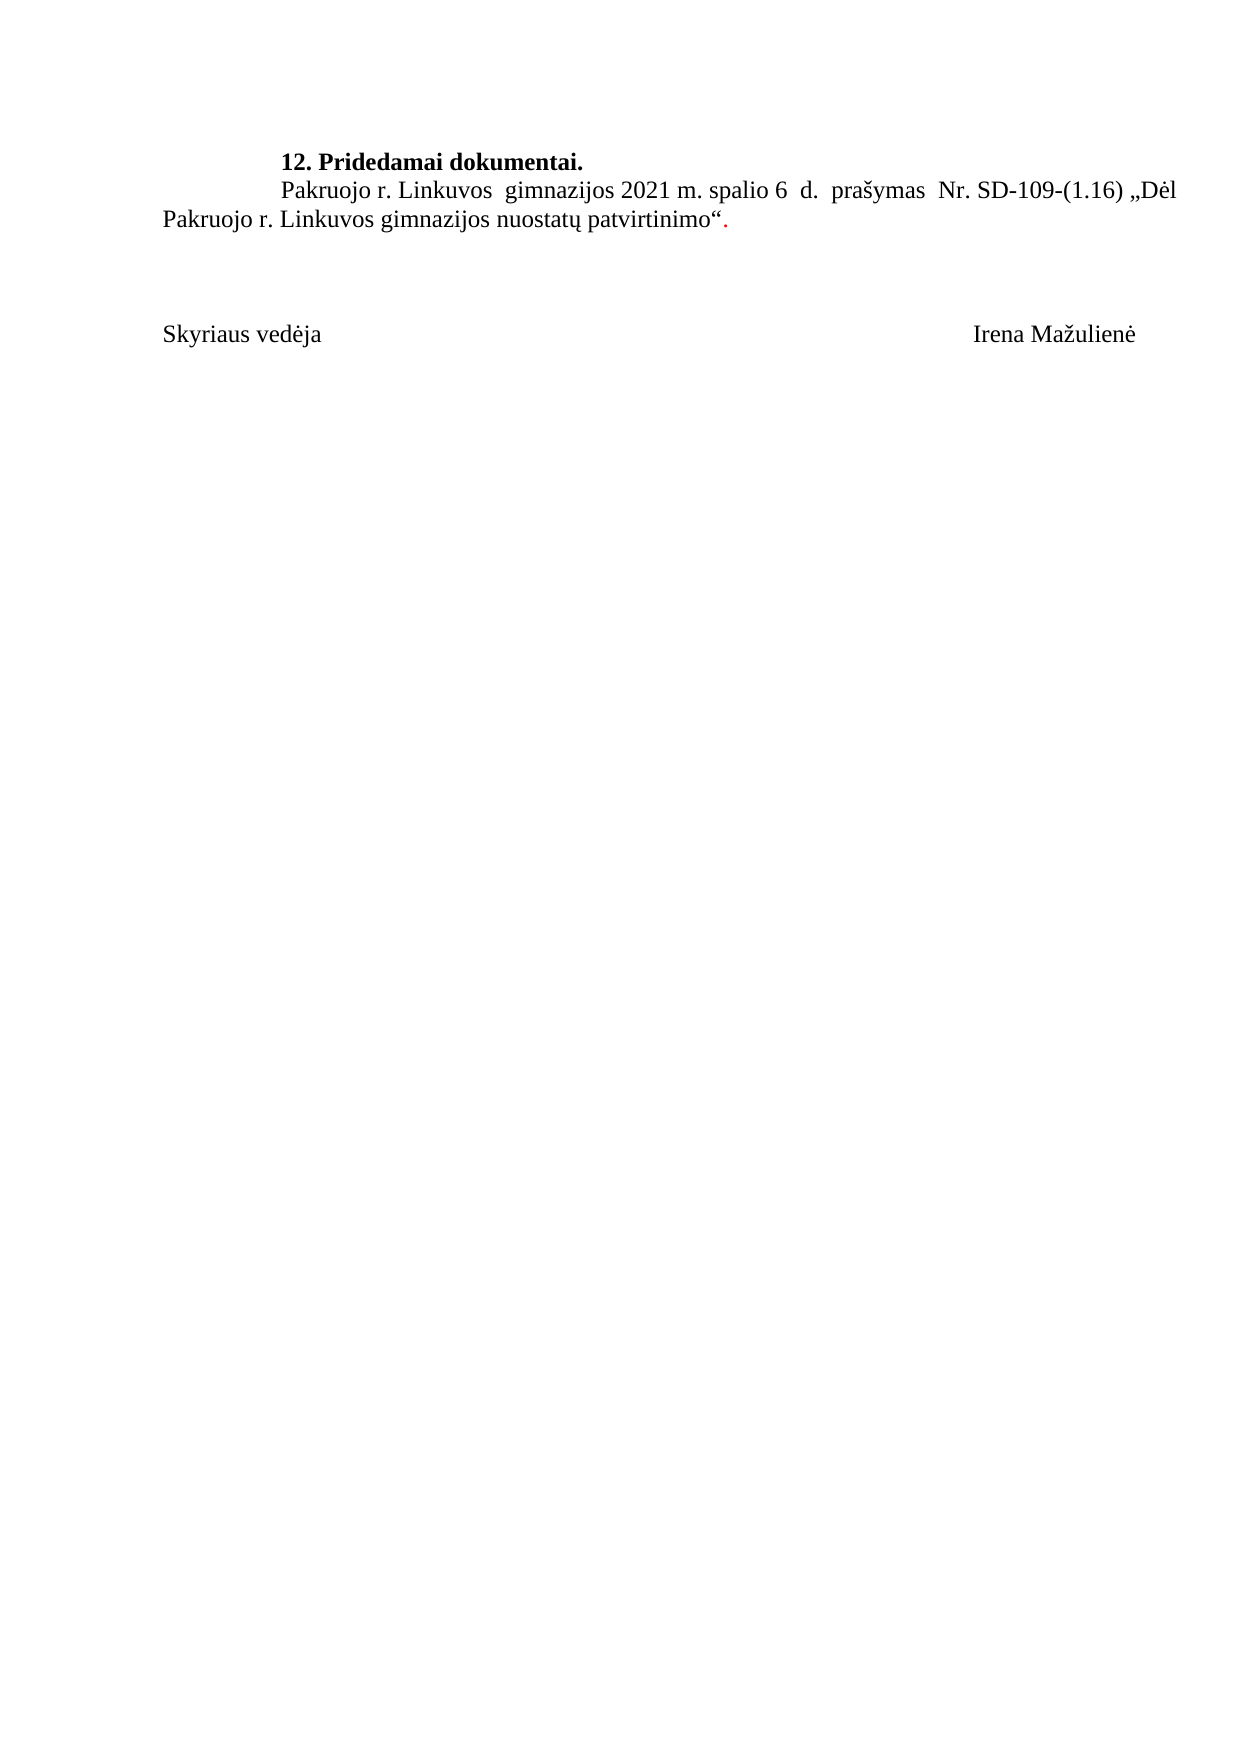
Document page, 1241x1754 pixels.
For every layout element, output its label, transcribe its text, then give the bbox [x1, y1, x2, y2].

text Pakruojo r. Linkuvos gimnazijos 2021 m. spalio 6 d. prašymas Nr. SD-109-(1.16) „Dėl Pakruojo r. Linkuvos gimnazijos nuostatų patvirtinimo“. [162, 176, 1181, 233]
text 12. Pridedamai dokumentai. [162, 147, 1181, 176]
text Skyriaus vedėja Irena Mažulienė [162, 319, 1181, 348]
